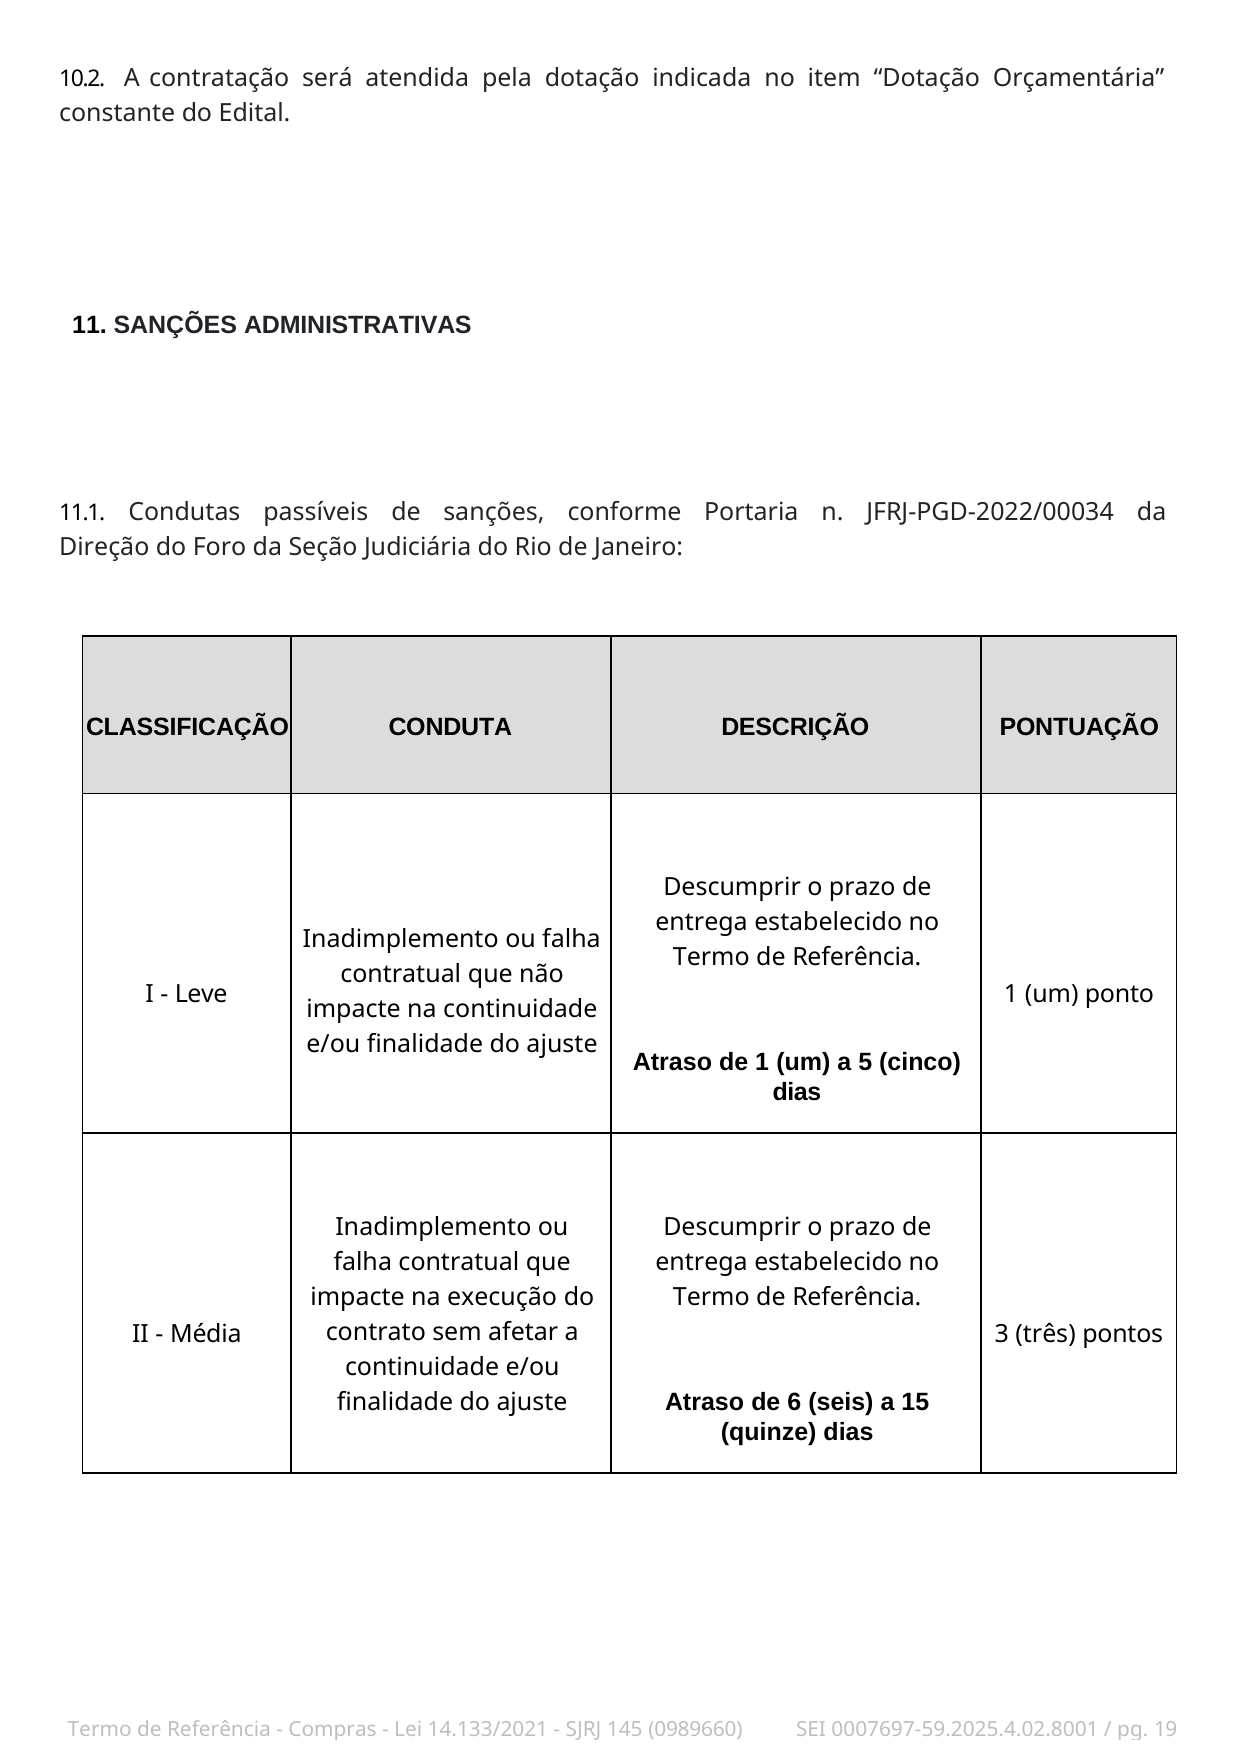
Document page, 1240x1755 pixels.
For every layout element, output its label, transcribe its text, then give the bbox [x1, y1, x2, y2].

table_header CONDUTA [292, 637, 610, 793]
list Condutas passíveis de sanções, conforme Portaria n. JFRJ-PGD-2022/00034 da Direção do Foro da Seção Judiciária do Rio de Janeiro: [59, 494, 1167, 563]
list A contratação será atendida pela dotação indicada no item “Dotação Orçamentária” constante do Edital. [59, 60, 1164, 129]
table_cell Inadimplemento ou falha contratual que não impacte na continuidade e/ou finalidade do ajuste [292, 794, 610, 1132]
table_cell 3 (três) pontos [982, 1134, 1176, 1472]
table_cell 1 (um) ponto [982, 794, 1176, 1132]
table_cell Inadimplemento ou falha contratual que impacte na execução do contrato sem afetar a continuidade e/ou finalidade do ajuste [292, 1134, 610, 1472]
table_cell Descumprir o prazo de entrega estabelecido no Termo de Referência. Atraso de 1 (um) a 5 (cinco) dias [612, 794, 980, 1132]
table_cell Descumprir o prazo de entrega estabelecido no Termo de Referência. Atraso de 6 (seis) a 15 (quinze) dias [612, 1134, 980, 1472]
table_header DESCRIÇÃO [612, 637, 980, 793]
table_cell I - Leve [83, 794, 290, 1132]
table_header CLASSIFICAÇÃO [83, 637, 290, 793]
table_header PONTUAÇÃO [982, 637, 1176, 793]
list SANÇÕES ADMINISTRATIVAS [72, 310, 1181, 339]
table_cell II - Média [83, 1134, 290, 1472]
